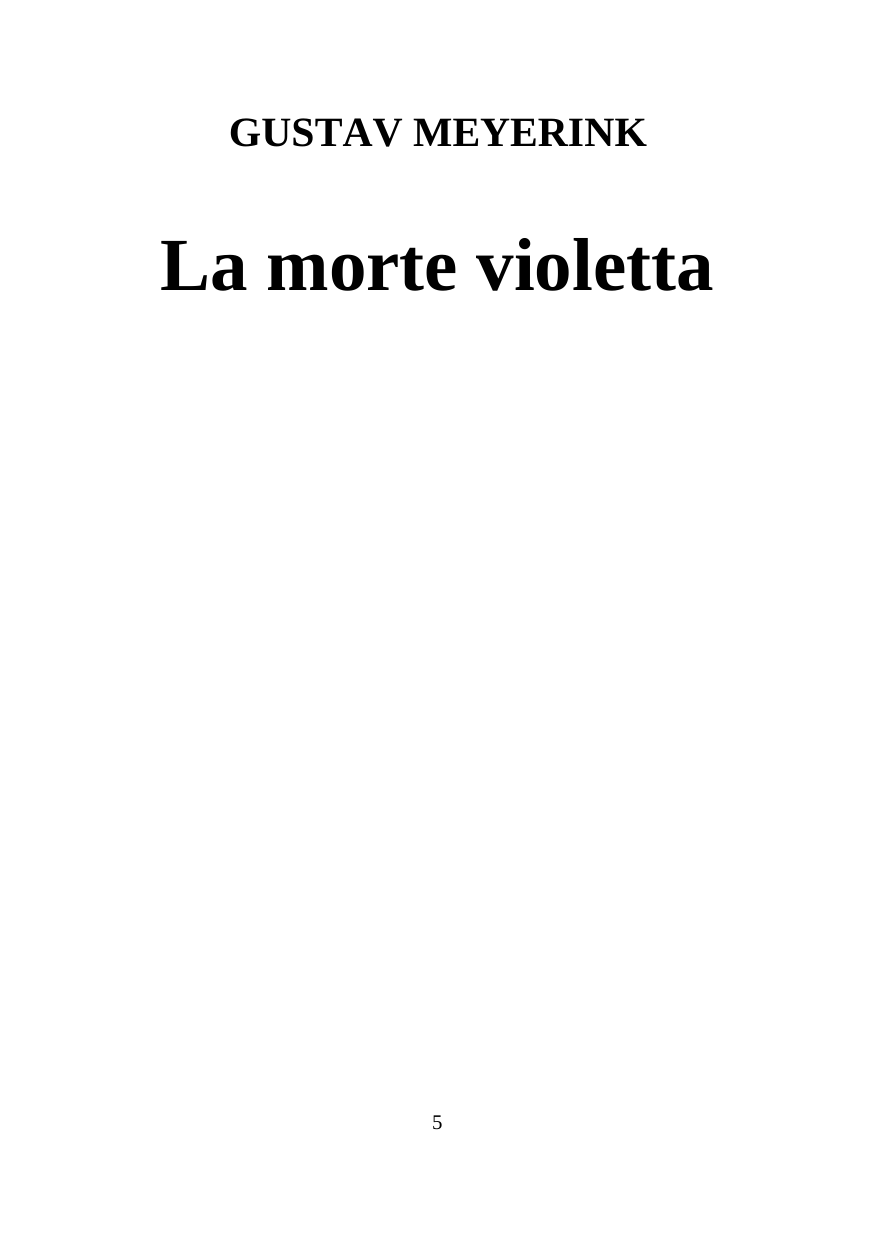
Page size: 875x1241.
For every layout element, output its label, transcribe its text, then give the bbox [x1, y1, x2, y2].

text GUSTAV MEYERINK [210, 107, 666, 155]
subtitle La morte violetta [106, 220, 768, 306]
